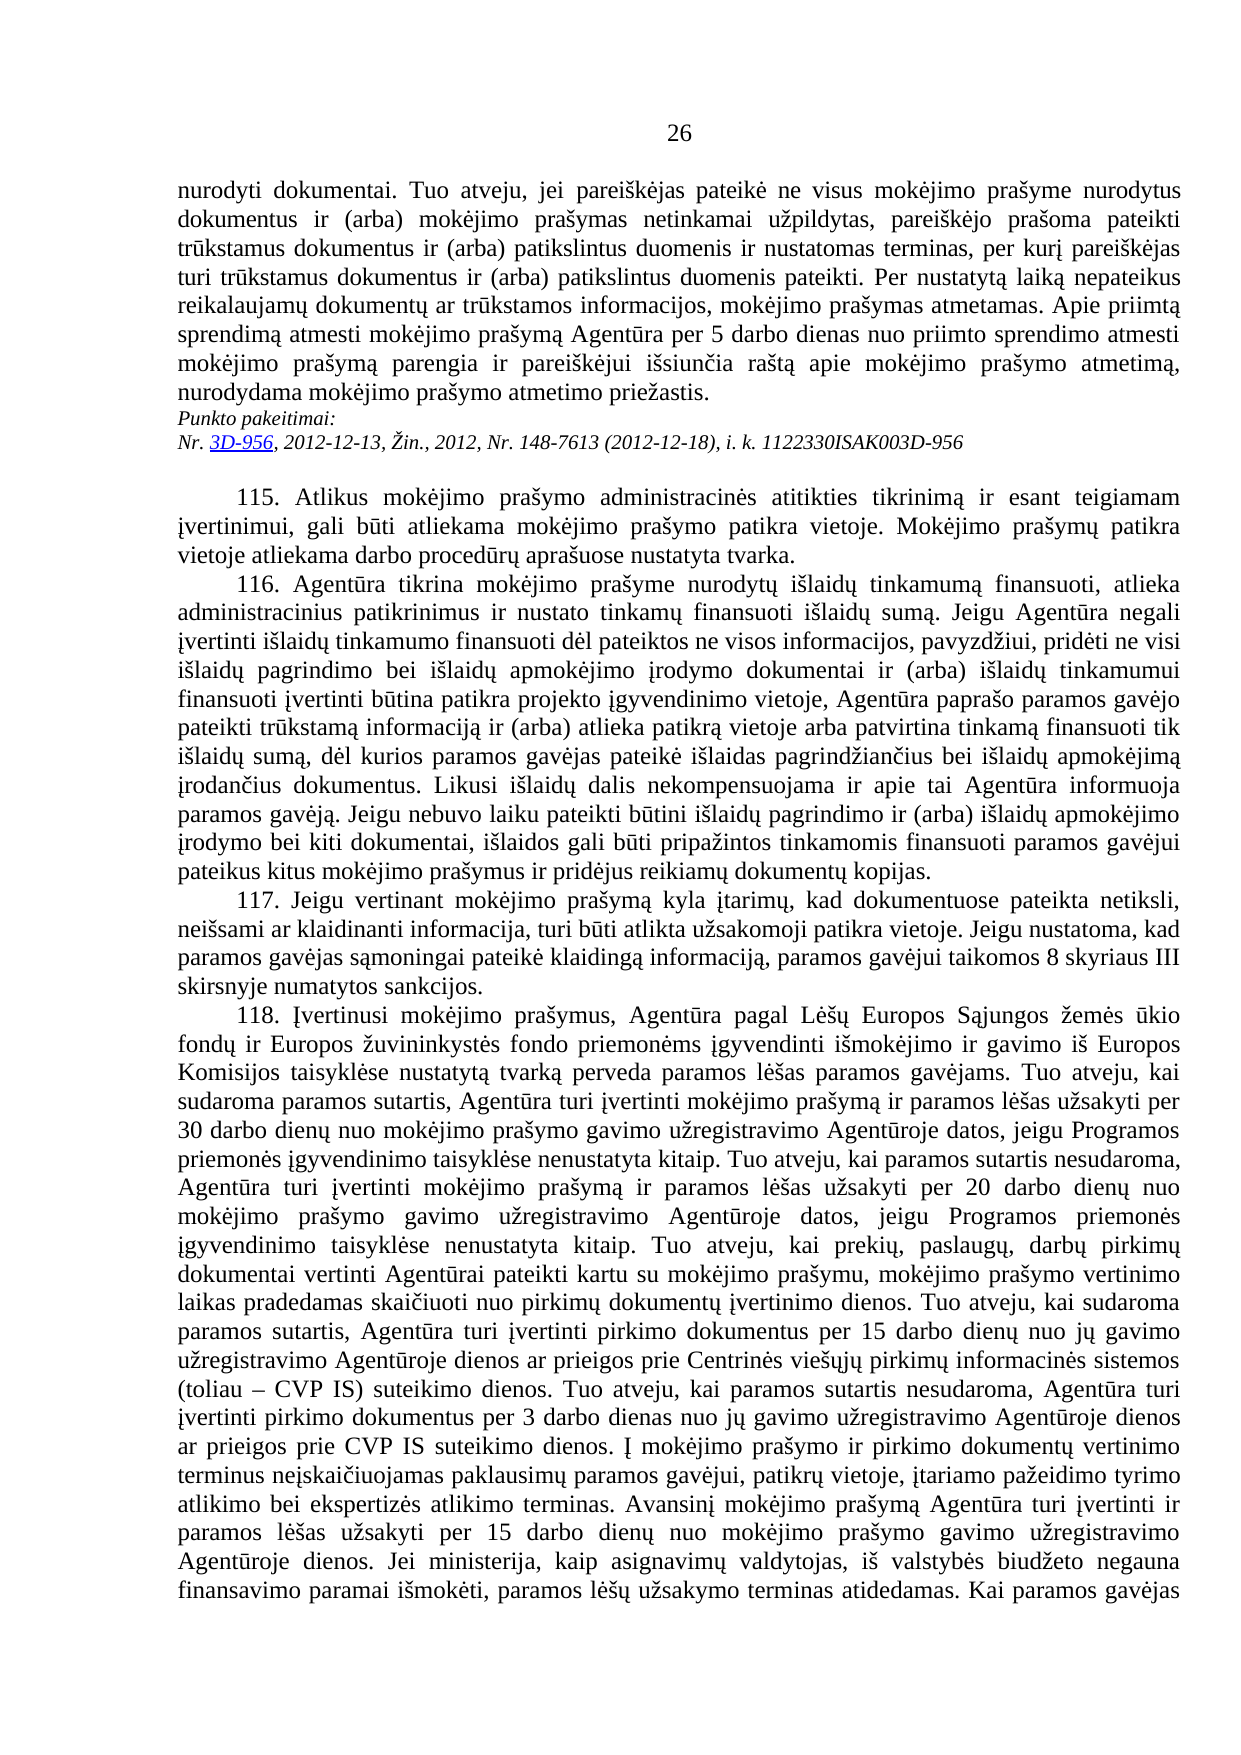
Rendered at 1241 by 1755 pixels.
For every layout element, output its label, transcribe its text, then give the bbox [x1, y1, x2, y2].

text Nr. 3D-956, 2012-12-13, Žin., 2012, Nr. 148-7613 (2012-12-18), i. k. 1122330ISAK003D-956 [177, 430, 1181, 454]
text 118. Įvertinusi mokėjimo prašymus, Agentūra pagal Lėšų Europos Sąjungos žemės ūkio fondų ir Europos žuvininkystės fondo priemonėms įgyvendinti išmokėjimo ir gavimo iš Europos Komisijos taisyklėse nustatytą tvarką perveda paramos lėšas paramos gavėjams. Tuo atveju, kai sudaroma paramos sutartis, Agentūra turi įvertinti mokėjimo prašymą ir paramos lėšas užsakyti per 30 darbo dienų nuo mokėjimo prašymo gavimo užregistravimo Agentūroje datos, jeigu Programos priemonės įgyvendinimo taisyklėse nenustatyta kitaip. Tuo atveju, kai paramos sutartis nesudaroma, Agentūra turi įvertinti mokėjimo prašymą ir paramos lėšas užsakyti per 20 darbo dienų nuo mokėjimo prašymo gavimo užregistravimo Agentūroje datos, jeigu Programos priemonės įgyvendinimo taisyklėse nenustatyta kitaip. Tuo atveju, kai prekių, paslaugų, darbų pirkimų dokumentai vertinti Agentūrai pateikti kartu su mokėjimo prašymu, mokėjimo prašymo vertinimo laikas pradedamas skaičiuoti nuo pirkimų dokumentų įvertinimo dienos. Tuo atveju, kai sudaroma paramos sutartis, Agentūra turi įvertinti pirkimo dokumentus per 15 darbo dienų nuo jų gavimo užregistravimo Agentūroje dienos ar prieigos prie Centrinės viešųjų pirkimų informacinės sistemos (toliau – CVP IS) suteikimo dienos. Tuo atveju, kai paramos sutartis nesudaroma, Agentūra turi įvertinti pirkimo dokumentus per 3 darbo dienas nuo jų gavimo užregistravimo Agentūroje dienos ar prieigos prie CVP IS suteikimo dienos. Į mokėjimo prašymo ir pirkimo dokumentų vertinimo terminus neįskaičiuojamas paklausimų paramos gavėjui, patikrų vietoje, įtariamo pažeidimo tyrimo atlikimo bei ekspertizės atlikimo terminas. Avansinį mokėjimo prašymą Agentūra turi įvertinti ir paramos lėšas užsakyti per 15 darbo dienų nuo mokėjimo prašymo gavimo užregistravimo Agentūroje dienos. Jei ministerija, kaip asignavimų valdytojas, iš valstybės biudžeto negauna finansavimo paramai išmokėti, paramos lėšų užsakymo terminas atidedamas. Kai paramos gavėjas [177, 1000, 1181, 1604]
text 117. Jeigu vertinant mokėjimo prašymą kyla įtarimų, kad dokumentuose pateikta netiksli, neišsami ar klaidinanti informacija, turi būti atlikta užsakomoji patikra vietoje. Jeigu nustatoma, kad paramos gavėjas sąmoningai pateikė klaidingą informaciją, paramos gavėjui taikomos 8 skyriaus III skirsnyje numatytos sankcijos. [177, 885, 1181, 1000]
text nurodyti dokumentai. Tuo atveju, jei pareiškėjas pateikė ne visus mokėjimo prašyme nurodytus dokumentus ir (arba) mokėjimo prašymas netinkamai užpildytas, pareiškėjo prašoma pateikti trūkstamus dokumentus ir (arba) patikslintus duomenis ir nustatomas terminas, per kurį pareiškėjas turi trūkstamus dokumentus ir (arba) patikslintus duomenis pateikti. Per nustatytą laiką nepateikus reikalaujamų dokumentų ar trūkstamos informacijos, mokėjimo prašymas atmetamas. Apie priimtą sprendimą atmesti mokėjimo prašymą Agentūra per 5 darbo dienas nuo priimto sprendimo atmesti mokėjimo prašymą parengia ir pareiškėjui išsiunčia raštą apie mokėjimo prašymo atmetimą, nurodydama mokėjimo prašymo atmetimo priežastis. [177, 176, 1181, 406]
text 115. Atlikus mokėjimo prašymo administracinės atitikties tikrinimą ir esant teigiamam įvertinimui, gali būti atliekama mokėjimo prašymo patikra vietoje. Mokėjimo prašymų patikra vietoje atliekama darbo procedūrų aprašuose nustatyta tvarka. [177, 482, 1181, 569]
text Punkto pakeitimai: [177, 406, 1181, 430]
text 116. Agentūra tikrina mokėjimo prašyme nurodytų išlaidų tinkamumą finansuoti, atlieka administracinius patikrinimus ir nustato tinkamų finansuoti išlaidų sumą. Jeigu Agentūra negali įvertinti išlaidų tinkamumo finansuoti dėl pateiktos ne visos informacijos, pavyzdžiui, pridėti ne visi išlaidų pagrindimo bei išlaidų apmokėjimo įrodymo dokumentai ir (arba) išlaidų tinkamumui finansuoti įvertinti būtina patikra projekto įgyvendinimo vietoje, Agentūra paprašo paramos gavėjo pateikti trūkstamą informaciją ir (arba) atlieka patikrą vietoje arba patvirtina tinkamą finansuoti tik išlaidų sumą, dėl kurios paramos gavėjas pateikė išlaidas pagrindžiančius bei išlaidų apmokėjimą įrodančius dokumentus. Likusi išlaidų dalis nekompensuojama ir apie tai Agentūra informuoja paramos gavėją. Jeigu nebuvo laiku pateikti būtini išlaidų pagrindimo ir (arba) išlaidų apmokėjimo įrodymo bei kiti dokumentai, išlaidos gali būti pripažintos tinkamomis finansuoti paramos gavėjui pateikus kitus mokėjimo prašymus ir pridėjus reikiamų dokumentų kopijas. [177, 569, 1181, 885]
